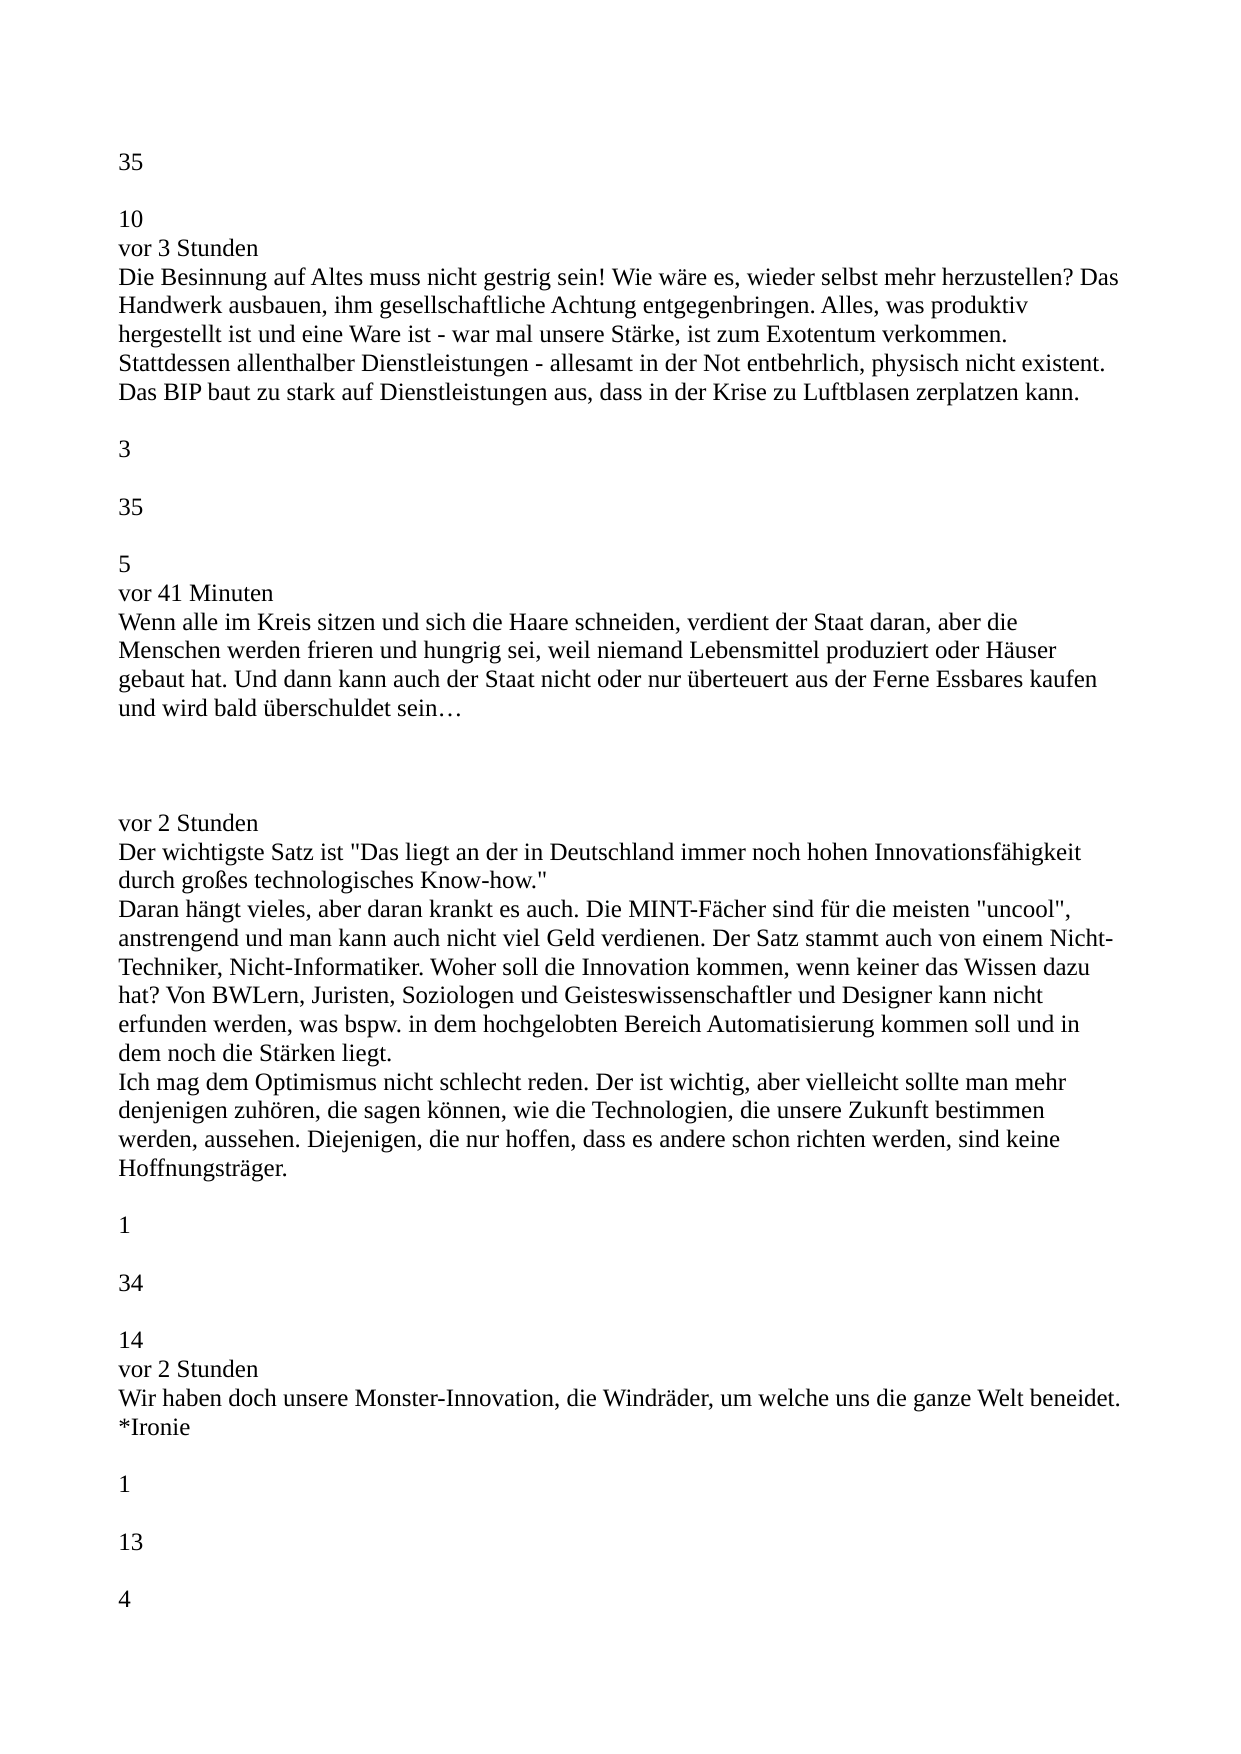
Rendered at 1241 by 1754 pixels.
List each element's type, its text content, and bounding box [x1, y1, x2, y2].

text 34 [118, 1268, 1122, 1297]
text Wenn alle im Kreis sitzen und sich die Haare schneiden, verdient der Staat daran, aber die Menschen werden frieren und hungrig sei, weil niemand Lebensmittel produziert oder Häuser gebaut hat. Und dann kann auch der Staat nicht oder nur überteuert aus der Ferne Essbares kaufen und wird bald überschuldet sein… [118, 607, 1122, 722]
text 14 [118, 1326, 1122, 1354]
text 10 [118, 204, 1122, 233]
text 5 [118, 549, 1122, 578]
text 1 [118, 1469, 1122, 1498]
text Der wichtigste Satz ist "Das liegt an der in Deutschland immer noch hohen Innovationsfähigkeit durch großes technologisches Know-how." [118, 837, 1122, 894]
text 35 [118, 147, 1122, 176]
text vor 3 Stunden [118, 233, 1122, 262]
text vor 2 Stunden [118, 1354, 1122, 1383]
text Daran hängt vieles, aber daran krankt es auch. Die MINT-Fächer sind für die meisten "uncool", anstrengend und man kann auch nicht viel Geld verdienen. Der Satz stammt auch von einem Nicht-Techniker, Nicht-Informatiker. Woher soll die Innovation kommen, wenn keiner das Wissen dazu hat? Von BWLern, Juristen, Soziologen und Geisteswissenschaftler und Designer kann nicht erfunden werden, was bspw. in dem hochgelobten Bereich Automatisierung kommen soll und in dem noch die Stärken liegt. [118, 894, 1122, 1067]
text 13 [118, 1527, 1122, 1556]
text vor 41 Minuten [118, 578, 1122, 607]
text 35 [118, 492, 1122, 521]
text Ich mag dem Optimismus nicht schlecht reden. Der ist wichtig, aber vielleicht sollte man mehr denjenigen zuhören, die sagen können, wie die Technologien, die unsere Zukunft bestimmen werden, aussehen. Diejenigen, die nur hoffen, dass es andere schon richten werden, sind keine Hoffnungsträger. [118, 1067, 1122, 1182]
text 1 [118, 1211, 1122, 1239]
text vor 2 Stunden [118, 808, 1122, 837]
text Wir haben doch unsere Monster-Innovation, die Windräder, um welche uns die ganze Welt beneidet. *Ironie [118, 1383, 1122, 1441]
text 3 [118, 434, 1122, 463]
text Die Besinnung auf Altes muss nicht gestrig sein! Wie wäre es, wieder selbst mehr herzustellen? Das Handwerk ausbauen, ihm gesellschaftliche Achtung entgegenbringen. Alles, was produktiv hergestellt ist und eine Ware ist - war mal unsere Stärke, ist zum Exotentum verkommen. Stattdessen allenthalber Dienstleistungen - allesamt in der Not entbehrlich, physisch nicht existent. Das BIP baut zu stark auf Dienstleistungen aus, dass in der Krise zu Luftblasen zerplatzen kann. [118, 262, 1122, 406]
text 4 [118, 1584, 1122, 1613]
